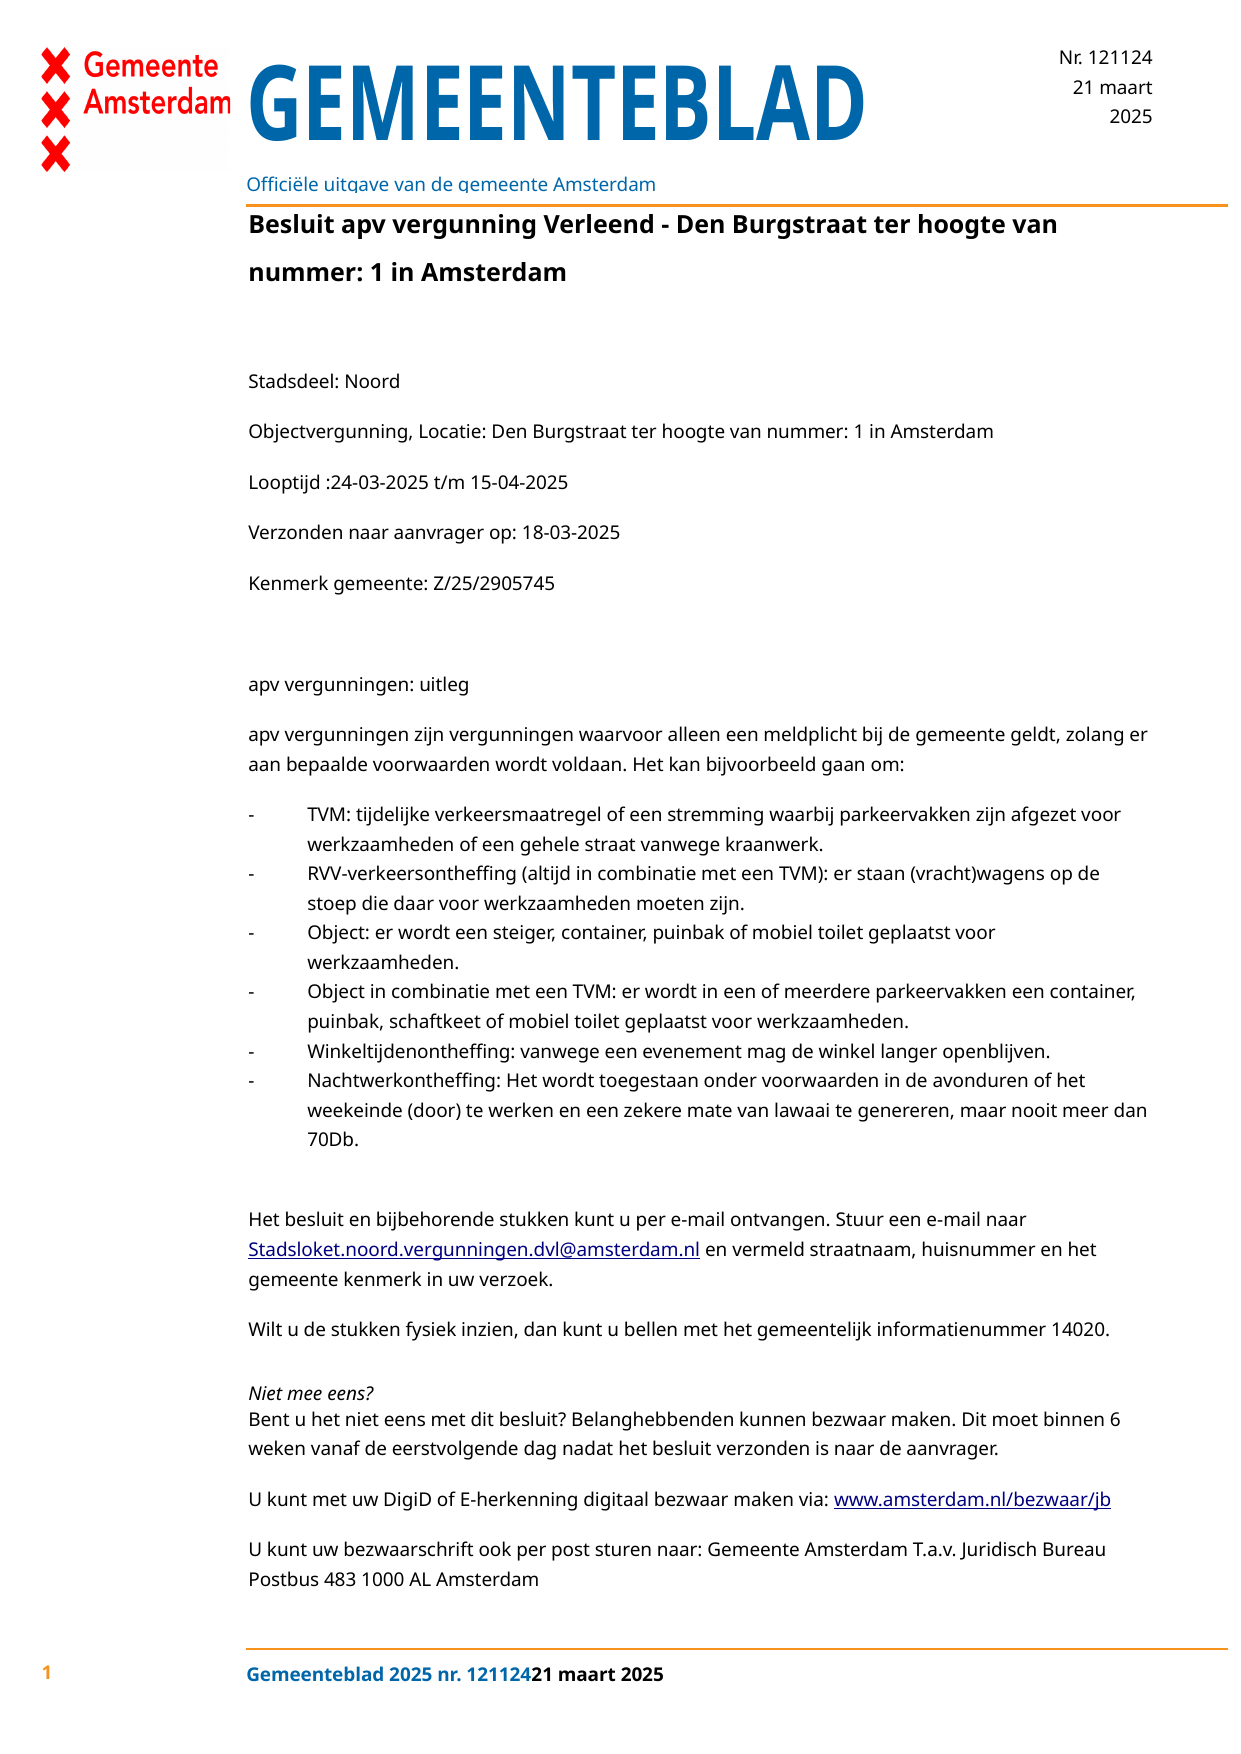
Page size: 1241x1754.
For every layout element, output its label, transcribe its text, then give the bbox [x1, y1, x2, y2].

text Besluit apv vergunning Verleend - Den Burgstraat ter hoogte van nummer: 1 in Amsterdam [248, 207, 1152, 288]
text Niet mee eens? [248, 1380, 1152, 1406]
text Looptijd :24-03-2025 t/m 15-04-2025 [248, 469, 1152, 495]
text apv vergunningen zijn vergunningen waarvoor alleen een meldplicht bij de gemeente geldt, zolang er aan bepaalde voorwaarden wordt voldaan. Het kan bijvoorbeeld gaan om: [248, 721, 1152, 777]
text Wilt u de stukken fysiek inzien, dan kunt u bellen met het gemeentelijk informatienummer 14020. [248, 1316, 1152, 1342]
text Verzonden naar aanvrager op: 18-03-2025 [248, 519, 1152, 545]
list Object: er wordt een steiger, container, puinbak of mobiel toilet geplaatst voor werkzaamheden. [248, 919, 1152, 975]
text Het besluit en bijbehorende stukken kunt u per e-mail ontvangen. Stuur een e-mail naar Stadsloket.noord.vergunningen.dvl@amsterdam.nl en vermeld straatnaam, huisnummer en het gemeente kenmerk in uw verzoek. [248, 1207, 1152, 1292]
text U kunt met uw DigiD of E-herkenning digitaal bezwaar maken via: www.amsterdam.nl/bezwaar/jb [248, 1486, 1152, 1512]
text apv vergunningen: uitleg [248, 671, 1152, 697]
text Objectvergunning, Locatie: Den Burgstraat ter hoogte van nummer: 1 in Amsterdam [248, 419, 1152, 444]
list Winkeltijdenontheffing: vanwege een evenement mag de winkel langer openblijven. [248, 1038, 1152, 1064]
picture [41, 47, 231, 172]
list Nachtwerkontheffing: Het wordt toegestaan onder voorwaarden in de avonduren of het weekeinde (door) te werken en een zekere mate van lawaai te genereren, maar nooit meer dan 70Db. [248, 1067, 1152, 1152]
list Object in combinatie met een TVM: er wordt in een of meerdere parkeervakken een container, puinbak, schaftkeet of mobiel toilet geplaatst voor werkzaamheden. [248, 979, 1152, 1034]
text Kenmerk gemeente: Z/25/2905745 [248, 570, 1152, 596]
list RVV-verkeersontheffing (altijd in combinatie met een TVM): er staan (vracht)wagens op de stoep die daar voor werkzaamheden moeten zijn. [248, 860, 1152, 916]
text Stadsdeel: Noord [248, 368, 1152, 394]
text U kunt uw bezwaarschrift ook per post sturen naar: Gemeente Amsterdam T.a.v. Juridisch Bureau Postbus 483 1000 AL Amsterdam [248, 1536, 1152, 1592]
list TVM: tijdelijke verkeersmaatregel of een stremming waarbij parkeervakken zijn afgezet voor werkzaamheden of een gehele straat vanwege kraanwerk. [248, 801, 1152, 857]
text Bent u het niet eens met dit besluit? Belanghebbenden kunnen bezwaar maken. Dit moet binnen 6 weken vanaf de eerstvolgende dag nadat het besluit verzonden is naar de aanvrager. [248, 1406, 1152, 1461]
